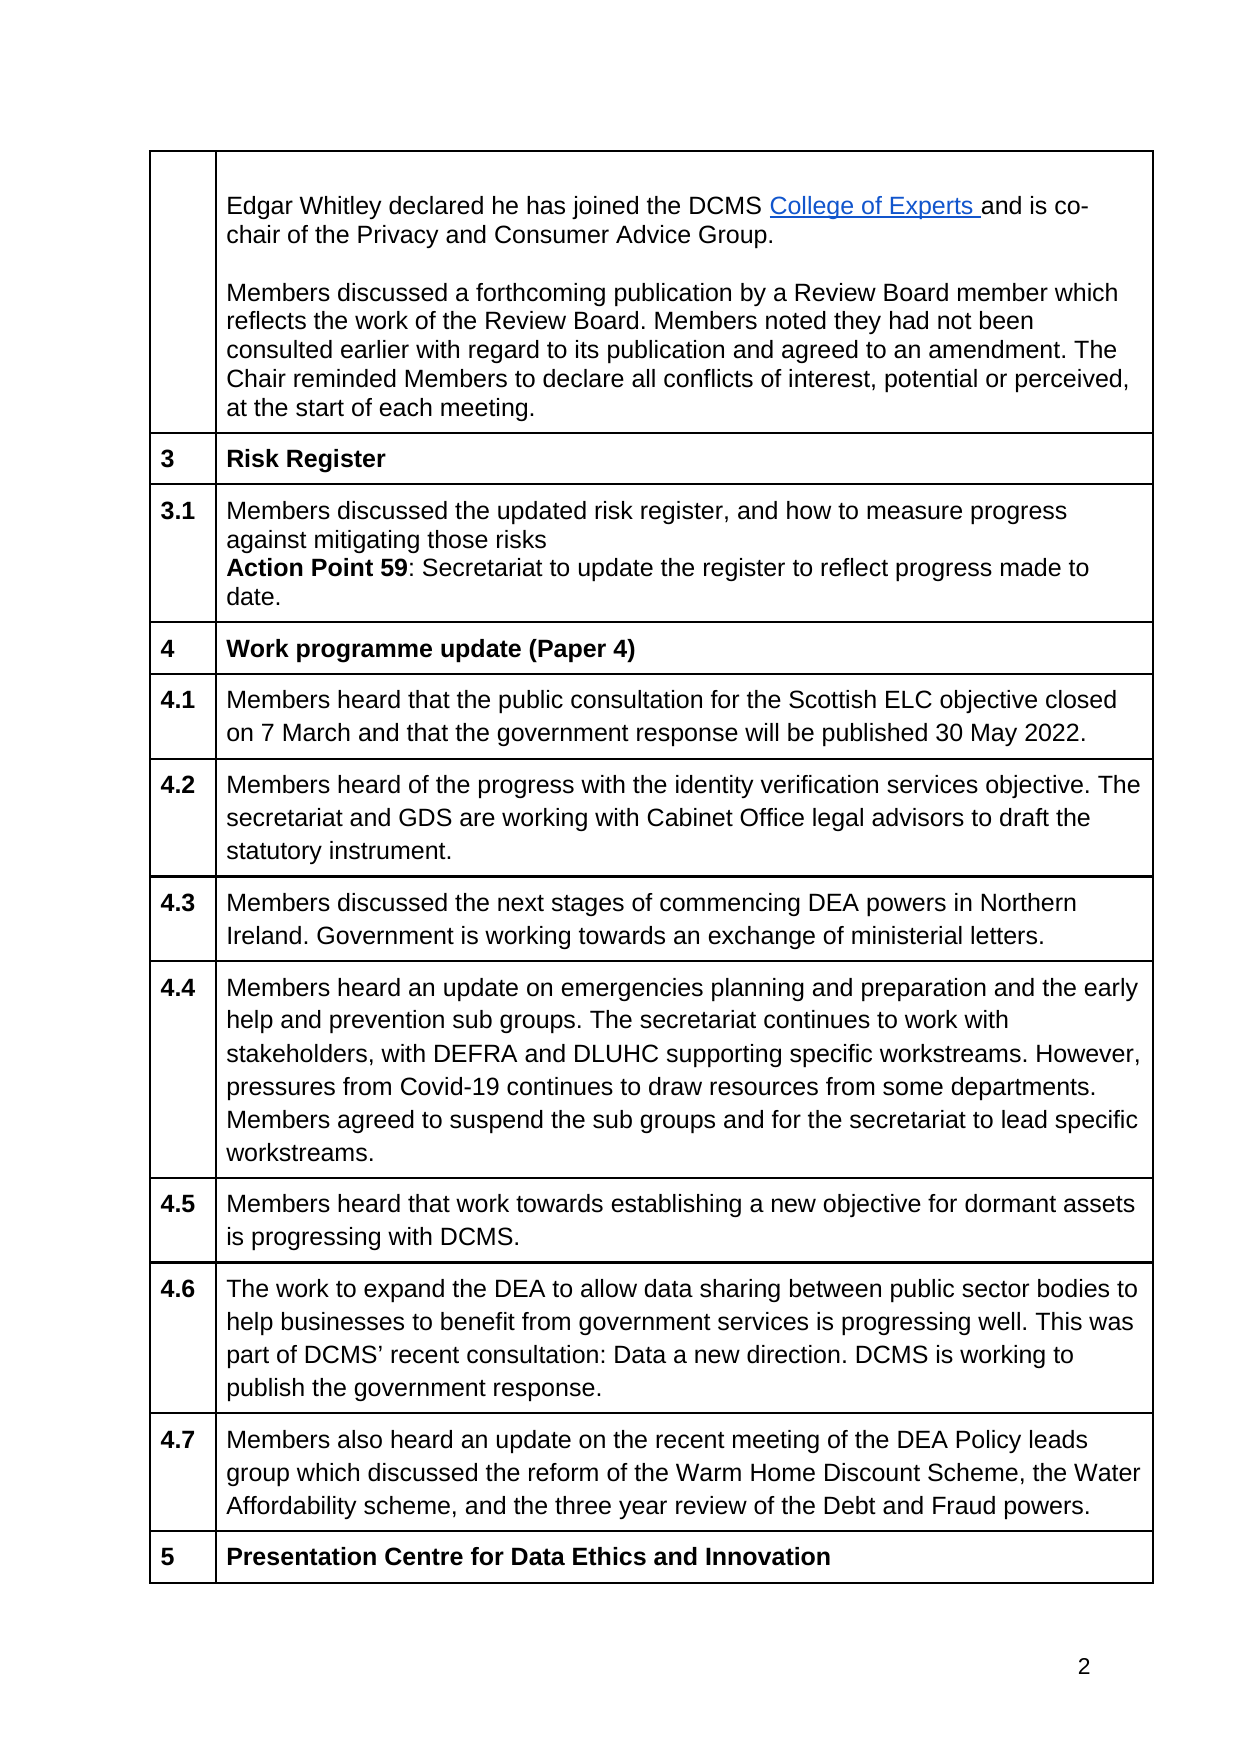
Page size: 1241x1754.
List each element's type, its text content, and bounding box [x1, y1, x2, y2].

table_cell Presentation Centre for Data Ethics and Innovation [217, 1532, 1152, 1582]
table_cell Members discussed the updated risk register, and how to measure progress against mitigating those risks Action Point 59: Secretariat to update the register to reflect progress made to date. [217, 485, 1152, 621]
table_cell 4.6 [151, 1264, 215, 1412]
table_cell Edgar Whitley declared he has joined the DCMS College of Experts and is co-chair of the Privacy and Consumer Advice Group. Members discussed a forthcoming publication by a Review Board member which reflects the work of the Review Board. Members noted they had not been consulted earlier with regard to its publication and agreed to an amendment. The Chair reminded Members to declare all conflicts of interest, potential or perceived, at the start of each meeting. [217, 152, 1152, 432]
table_cell Risk Register [217, 434, 1152, 483]
table_cell 4.5 [151, 1179, 215, 1261]
table_cell 4.3 [151, 878, 215, 960]
table_cell Members also heard an update on the recent meeting of the DEA Policy leads group which discussed the reform of the Warm Home Discount Scheme, the Water Affordability scheme, and the three year review of the Debt and Fraud powers. [217, 1414, 1152, 1530]
table_cell 5 [151, 1532, 215, 1582]
table_cell Members discussed the next stages of commencing DEA powers in Northern Ireland. Government is working towards an exchange of ministerial letters. [217, 878, 1152, 960]
table_cell 4.7 [151, 1414, 215, 1530]
table_cell The work to expand the DEA to allow data sharing between public sector bodies to help businesses to benefit from government services is progressing well. This was part of DCMS’ recent consultation: Data a new direction. DCMS is working to publish the government response. [217, 1264, 1152, 1412]
table_cell Work programme update (Paper 4) [217, 623, 1152, 673]
table_cell Members heard that the public consultation for the Scottish ELC objective closed on 7 March and that the government response will be published 30 May 2022. [217, 675, 1152, 758]
table_cell 4.2 [151, 760, 215, 875]
table_cell Members heard that work towards establishing a new objective for dormant assets is progressing with DCMS. [217, 1179, 1152, 1261]
table_cell [151, 152, 215, 432]
table_cell 3 [151, 434, 215, 483]
table_cell 4.4 [151, 962, 215, 1177]
table_cell 4 [151, 623, 215, 673]
table_cell Members heard of the progress with the identity verification services objective. The secretariat and GDS are working with Cabinet Office legal advisors to draft the statutory instrument. [217, 760, 1152, 875]
table_cell Members heard an update on emergencies planning and preparation and the early help and prevention sub groups. The secretariat continues to work with stakeholders, with DEFRA and DLUHC supporting specific workstreams. However, pressures from Covid-19 continues to draw resources from some departments. Members agreed to suspend the sub groups and for the secretariat to lead specific workstreams. [217, 962, 1152, 1177]
table_cell 4.1 [151, 675, 215, 758]
table_cell 3.1 [151, 485, 215, 621]
